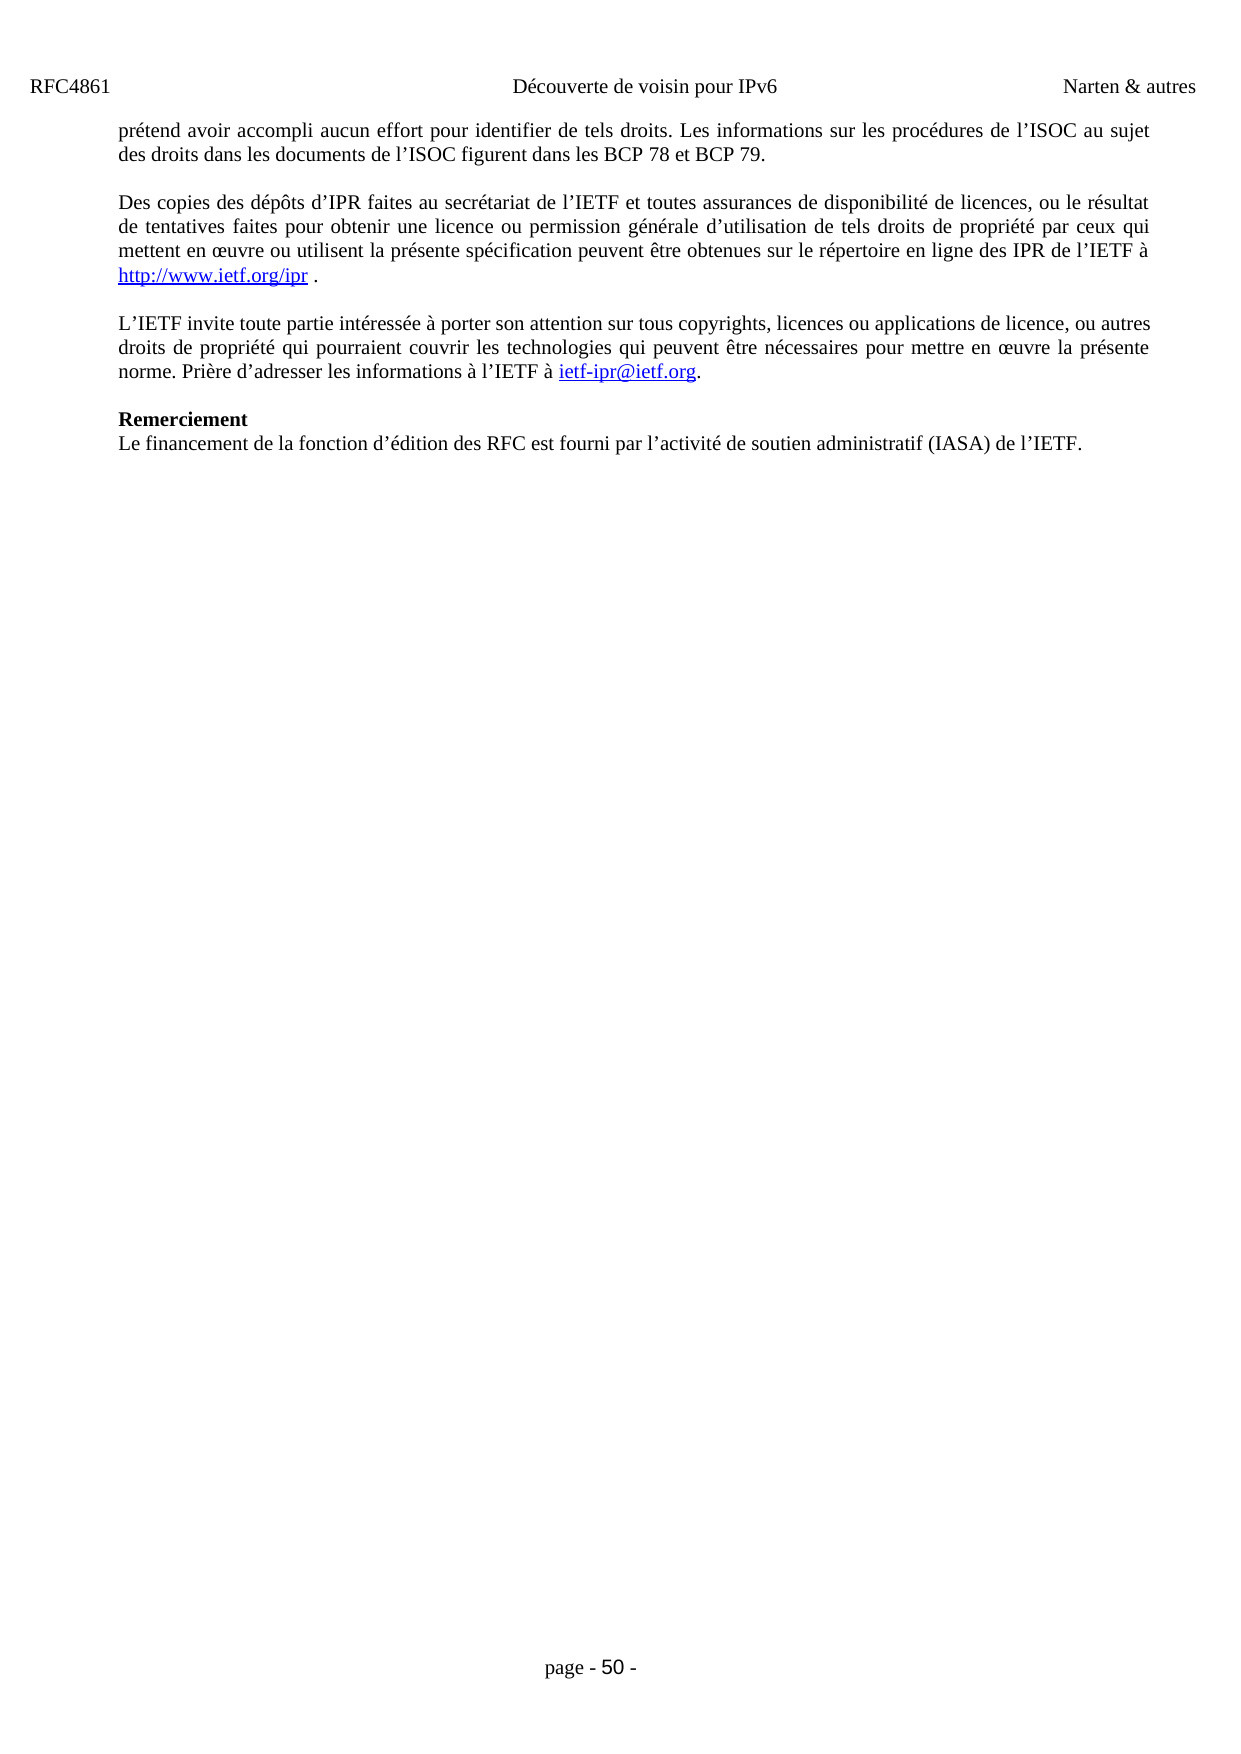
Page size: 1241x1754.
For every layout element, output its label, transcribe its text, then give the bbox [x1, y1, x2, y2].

text Remerciement [118, 407, 1152, 431]
text Des copies des dépôts d’IPR faites au secrétariat de l’IETF et toutes assurances de disponibilité de licences, ou le résultat de tentatives faites pour obtenir une licence ou permission générale d’utilisation de tels droits de propriété par ceux qui mettent en œuvre ou utilisent la présente spécification peuvent être obtenues sur le répertoire en ligne des IPR de l’IETF à http://www.ietf.org/ipr . [118, 190, 1152, 287]
text prétend avoir accompli aucun effort pour identifier de tels droits. Les informations sur les procédures de l’ISOC au sujet des droits dans les documents de l’ISOC figurent dans les BCP 78 et BCP 79. [118, 118, 1152, 166]
text L’IETF invite toute partie intéressée à porter son attention sur tous copyrights, licences ou applications de licence, ou autres droits de propriété qui pourraient couvrir les technologies qui peuvent être nécessaires pour mettre en œuvre la présente norme. Prière d’adresser les informations à l’IETF à ietf-ipr@ietf.org. [118, 311, 1152, 383]
text Le financement de la fonction d’édition des RFC est fourni par l’activité de soutien administratif (IASA) de l’IETF. [118, 431, 1152, 455]
